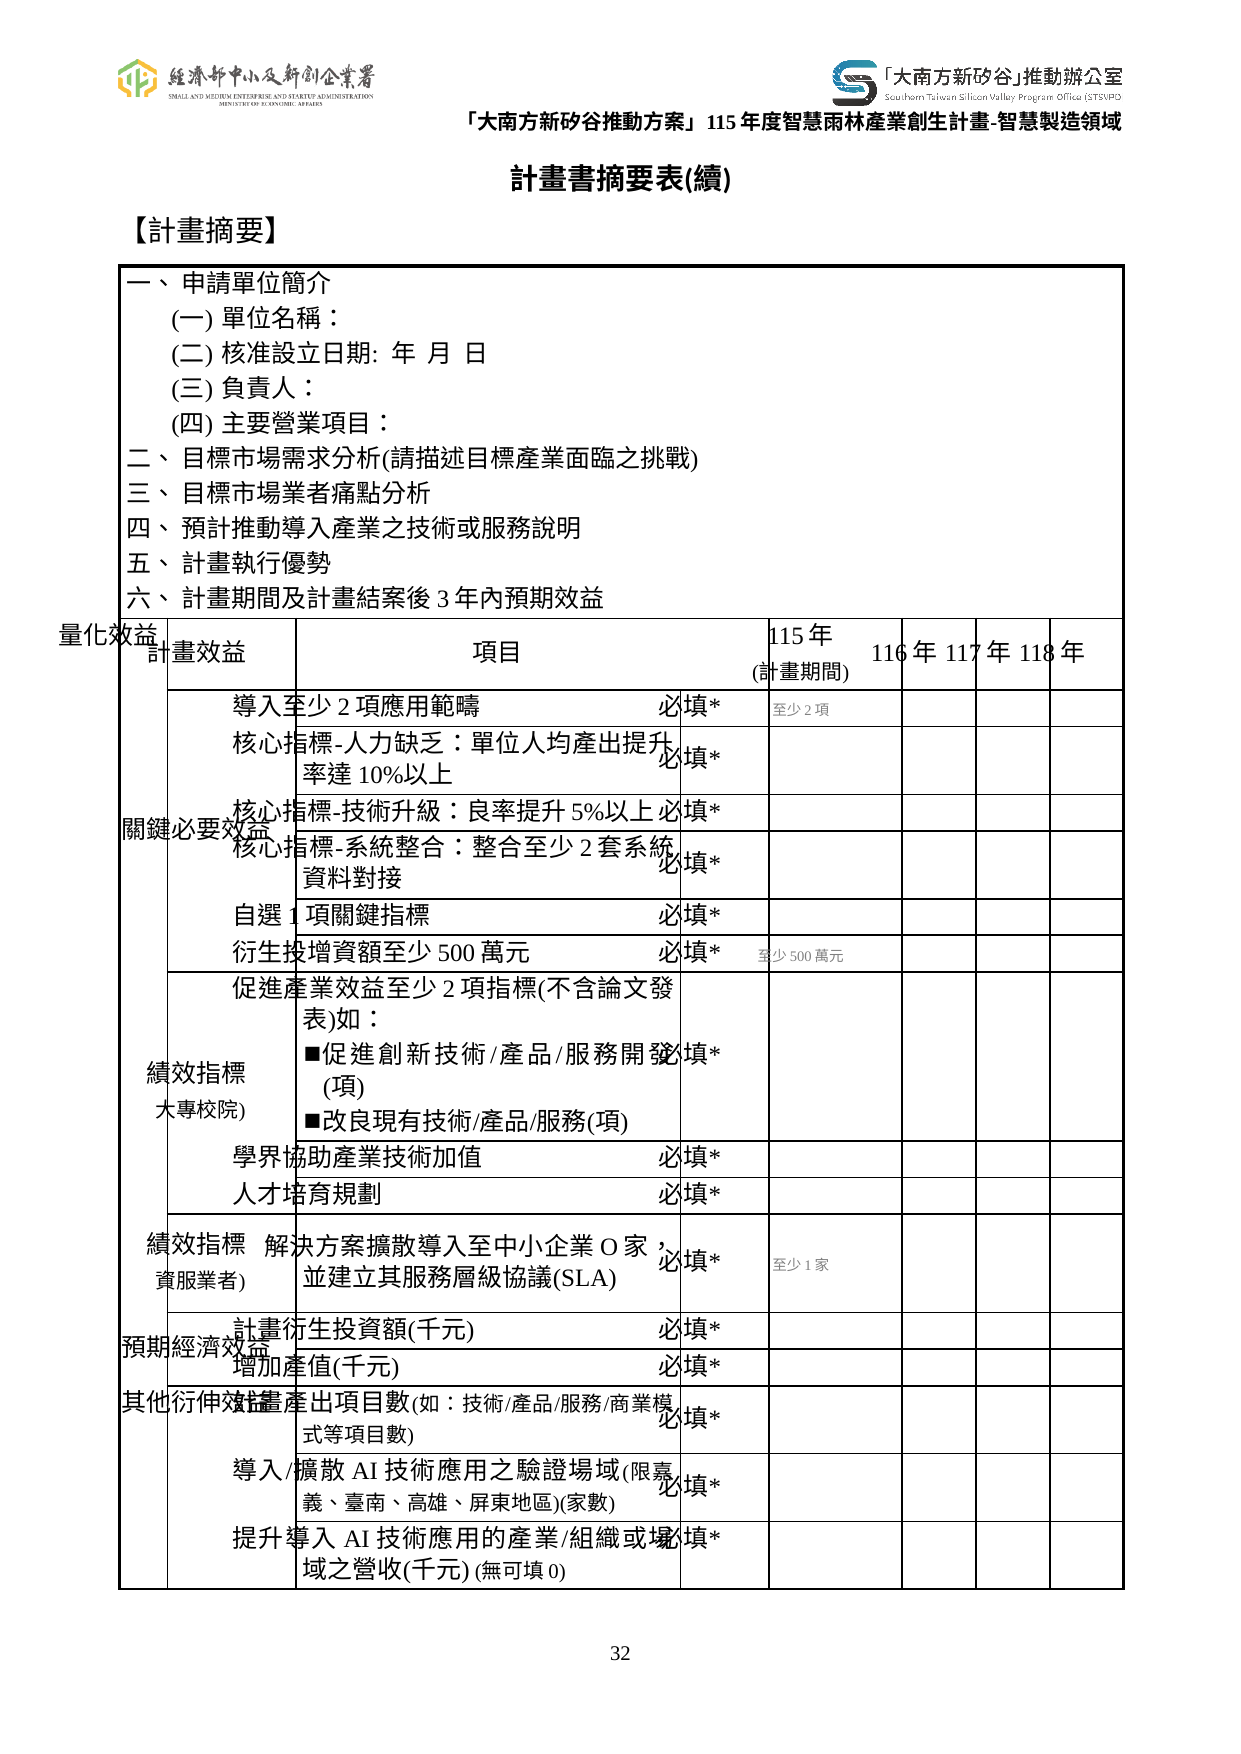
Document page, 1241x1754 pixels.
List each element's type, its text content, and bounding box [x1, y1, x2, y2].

table_cell [903, 900, 975, 934]
table_cell [903, 1313, 975, 1348]
table_cell 量化效益 [158, 1397, 167, 1411]
table_cell 必填* [681, 1522, 768, 1588]
table_cell 必填* [681, 727, 768, 793]
table_cell [1051, 795, 1122, 830]
table_cell [770, 1387, 901, 1453]
table_cell [1051, 1454, 1122, 1521]
table_cell 必填* [681, 900, 768, 934]
table_cell [977, 1454, 1049, 1521]
table_cell [977, 936, 1049, 971]
table_cell 衍生投增資額至少500萬元 [297, 936, 680, 971]
table_cell 績效指標 (大專校院) [168, 973, 295, 1213]
table_cell [903, 973, 975, 1140]
table_cell [1051, 973, 1122, 1140]
table_cell [903, 1142, 975, 1177]
table_cell [770, 727, 901, 793]
table_cell [770, 1178, 901, 1213]
table_cell [1051, 1350, 1122, 1385]
table_cell [770, 900, 901, 934]
table_cell 必填* [681, 1142, 768, 1177]
table_cell 必填* [681, 1387, 768, 1453]
table_cell [770, 973, 901, 1140]
table_cell 自選1項關鍵指標 [297, 900, 680, 934]
table_cell [977, 973, 1049, 1140]
table_cell [1051, 900, 1122, 934]
table_cell [770, 1142, 901, 1177]
table_cell 117年 [977, 619, 1049, 689]
table_cell 必填* [681, 973, 768, 1140]
table_cell 績效指標 (資服業者) [168, 1215, 295, 1312]
table_cell 計畫產出項目數(如：技術/產品/服務/商業模式等項目數) [297, 1387, 680, 1453]
table_cell [977, 1178, 1049, 1213]
table_cell [770, 795, 901, 830]
table_cell 118年 [1051, 619, 1122, 689]
table_cell 必填* [681, 1350, 768, 1385]
table_cell 核心指標-技術升級：良率提升5%以上 [297, 795, 680, 830]
table_cell [903, 1522, 975, 1588]
table_cell [977, 900, 1049, 934]
table_cell [977, 1313, 1049, 1348]
table_cell 必填* [681, 691, 768, 726]
table_cell 項目 [297, 619, 768, 689]
table_cell 必填* [681, 936, 768, 971]
table_cell 計畫效益 [168, 619, 295, 689]
text 計畫書摘要表(續) [118, 148, 1122, 200]
table_cell [903, 795, 975, 830]
table_cell [903, 1178, 975, 1213]
table_cell [1051, 832, 1122, 898]
table_cell [903, 1350, 975, 1385]
table_cell [770, 832, 901, 898]
table_cell [977, 727, 1049, 793]
table_cell 至少2項 [770, 691, 901, 726]
table_cell 學界協助產業技術加值 [297, 1142, 680, 1177]
table_cell 必填* [681, 795, 768, 830]
table_cell [977, 795, 1049, 830]
table_cell 核心指標-人力缺乏：單位人均產出提升率達10%以上 [297, 727, 680, 793]
table_cell AI解決方案擴散導入至中小企業O家，並建立其服務層級協議(SLA) [297, 1215, 680, 1312]
picture [832, 60, 1123, 106]
table_cell [977, 1142, 1049, 1177]
table_cell 人才培育規劃 [297, 1178, 680, 1213]
table_cell 核心指標-系統整合：整合至少2套系統資料對接 [297, 832, 680, 898]
table_cell [1051, 1178, 1122, 1213]
table_cell [977, 691, 1049, 726]
table_cell 促進產業效益至少2項指標(不含論文發表)如： 促進創新技術/產品/服務開發(項) 改良現有技術/產品/服務(項) [297, 973, 680, 1140]
table_cell 關鍵必要效益 [168, 691, 295, 971]
table_cell 115年 (計畫期間) [770, 619, 901, 689]
table_cell [1051, 1387, 1122, 1453]
table_header 申請單位簡介 單位名稱： 核准設立日期: 年 月 日 負責人： 主要營業項目： 目標市場需求分析(請描述目標產業面臨之挑戰) 目標市場業者痛點分析 預計推動導入產業之技術或服務說明 計畫執行優勢 計畫期間及計畫結案後3年內預期效益 [121, 268, 1122, 617]
table_cell [977, 1350, 1049, 1385]
table_cell 至少1家 [770, 1215, 901, 1312]
table_cell [903, 1454, 975, 1521]
table_cell 其他衍伸效益 [168, 1387, 295, 1588]
table_cell [903, 936, 975, 971]
table_cell 計畫衍生投資額(千元) [297, 1313, 680, 1348]
table_cell [903, 727, 975, 793]
table_cell [977, 832, 1049, 898]
table_cell 提升導入AI技術應用的產業/組織或場域之營收(千元) (無可填0) [297, 1522, 680, 1588]
table_cell 至少500萬元 [770, 936, 901, 971]
table_cell 116年 [903, 619, 975, 689]
table_cell [903, 691, 975, 726]
table_cell 必填* [681, 1454, 768, 1521]
table_cell [977, 1215, 1049, 1312]
table_cell [1051, 1522, 1122, 1588]
picture [118, 59, 375, 106]
table_cell 必填* [681, 1178, 768, 1213]
table_cell [770, 1313, 901, 1348]
table_cell [903, 1215, 975, 1312]
table_cell [770, 1350, 901, 1385]
text 【計畫摘要】 [118, 200, 1122, 252]
table_cell 導入/擴散AI技術應用之驗證場域(限嘉義、臺南、高雄、屏東地區)(家數) [297, 1454, 680, 1521]
table_cell [1051, 1215, 1122, 1312]
table_cell [1051, 1313, 1122, 1348]
table_cell [903, 1387, 975, 1453]
table_cell [770, 1522, 901, 1588]
table_cell [977, 1522, 1049, 1588]
table_cell 量化效益 [121, 619, 167, 1588]
table_cell [1051, 1142, 1122, 1177]
table_cell [1051, 727, 1122, 793]
table_cell [770, 1454, 901, 1521]
table_cell 必填* [681, 1215, 768, 1312]
table_cell [903, 832, 975, 898]
table_cell 增加產值(千元) [297, 1350, 680, 1385]
table_cell 必填* [681, 832, 768, 898]
table_cell [977, 1387, 1049, 1453]
table_cell 導入至少2項應用範疇 [297, 691, 680, 726]
table_cell [1051, 691, 1122, 726]
table_cell 必填* [681, 1313, 768, 1348]
table_cell [1051, 936, 1122, 971]
table_cell 預期經濟效益 [168, 1313, 295, 1385]
